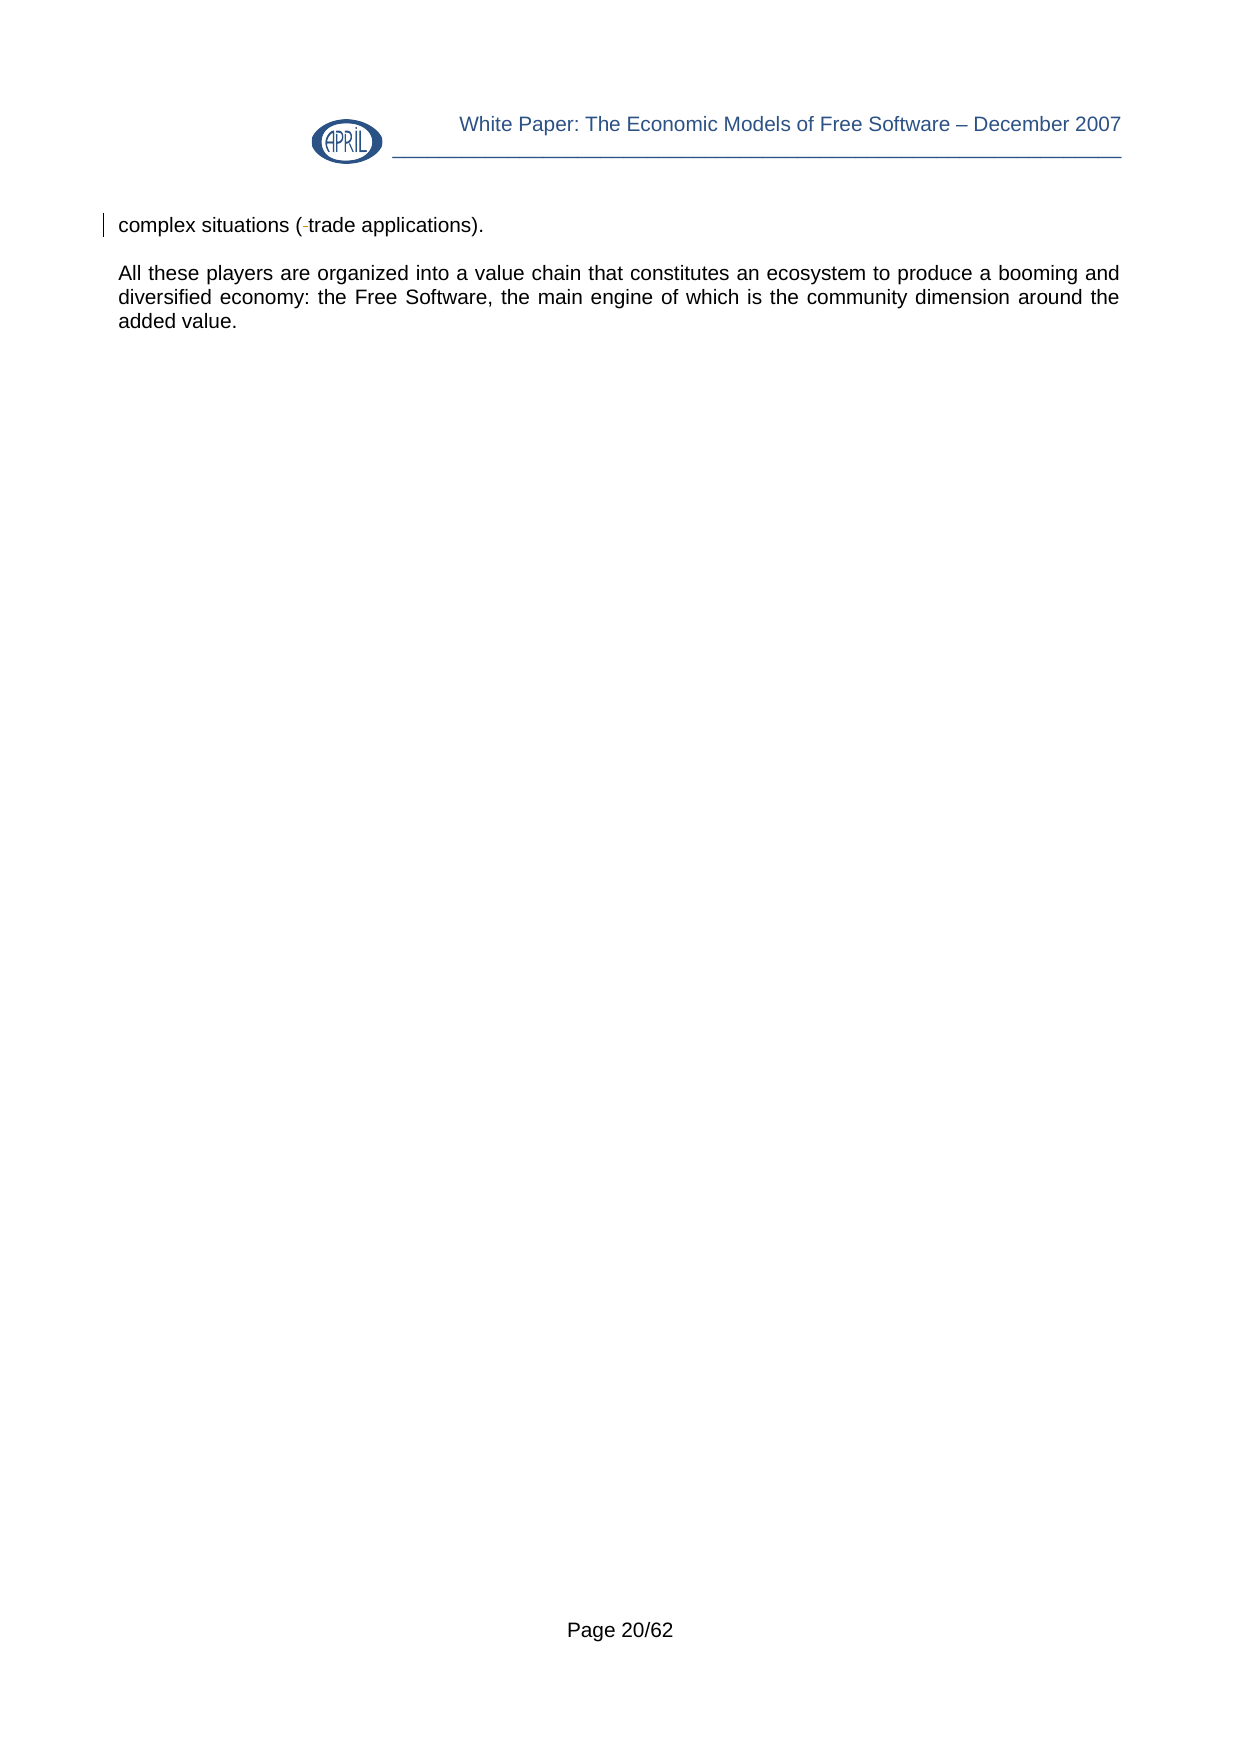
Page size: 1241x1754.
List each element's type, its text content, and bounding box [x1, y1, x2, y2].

text All these players are organized into a value chain that constitutes an ecosystem to produce a booming and diversified economy: the Free Software, the main engine of which is the community dimension around the added value. [118, 261, 1122, 332]
picture [311, 119, 383, 164]
text complex situations (trade applications). [118, 213, 1122, 237]
